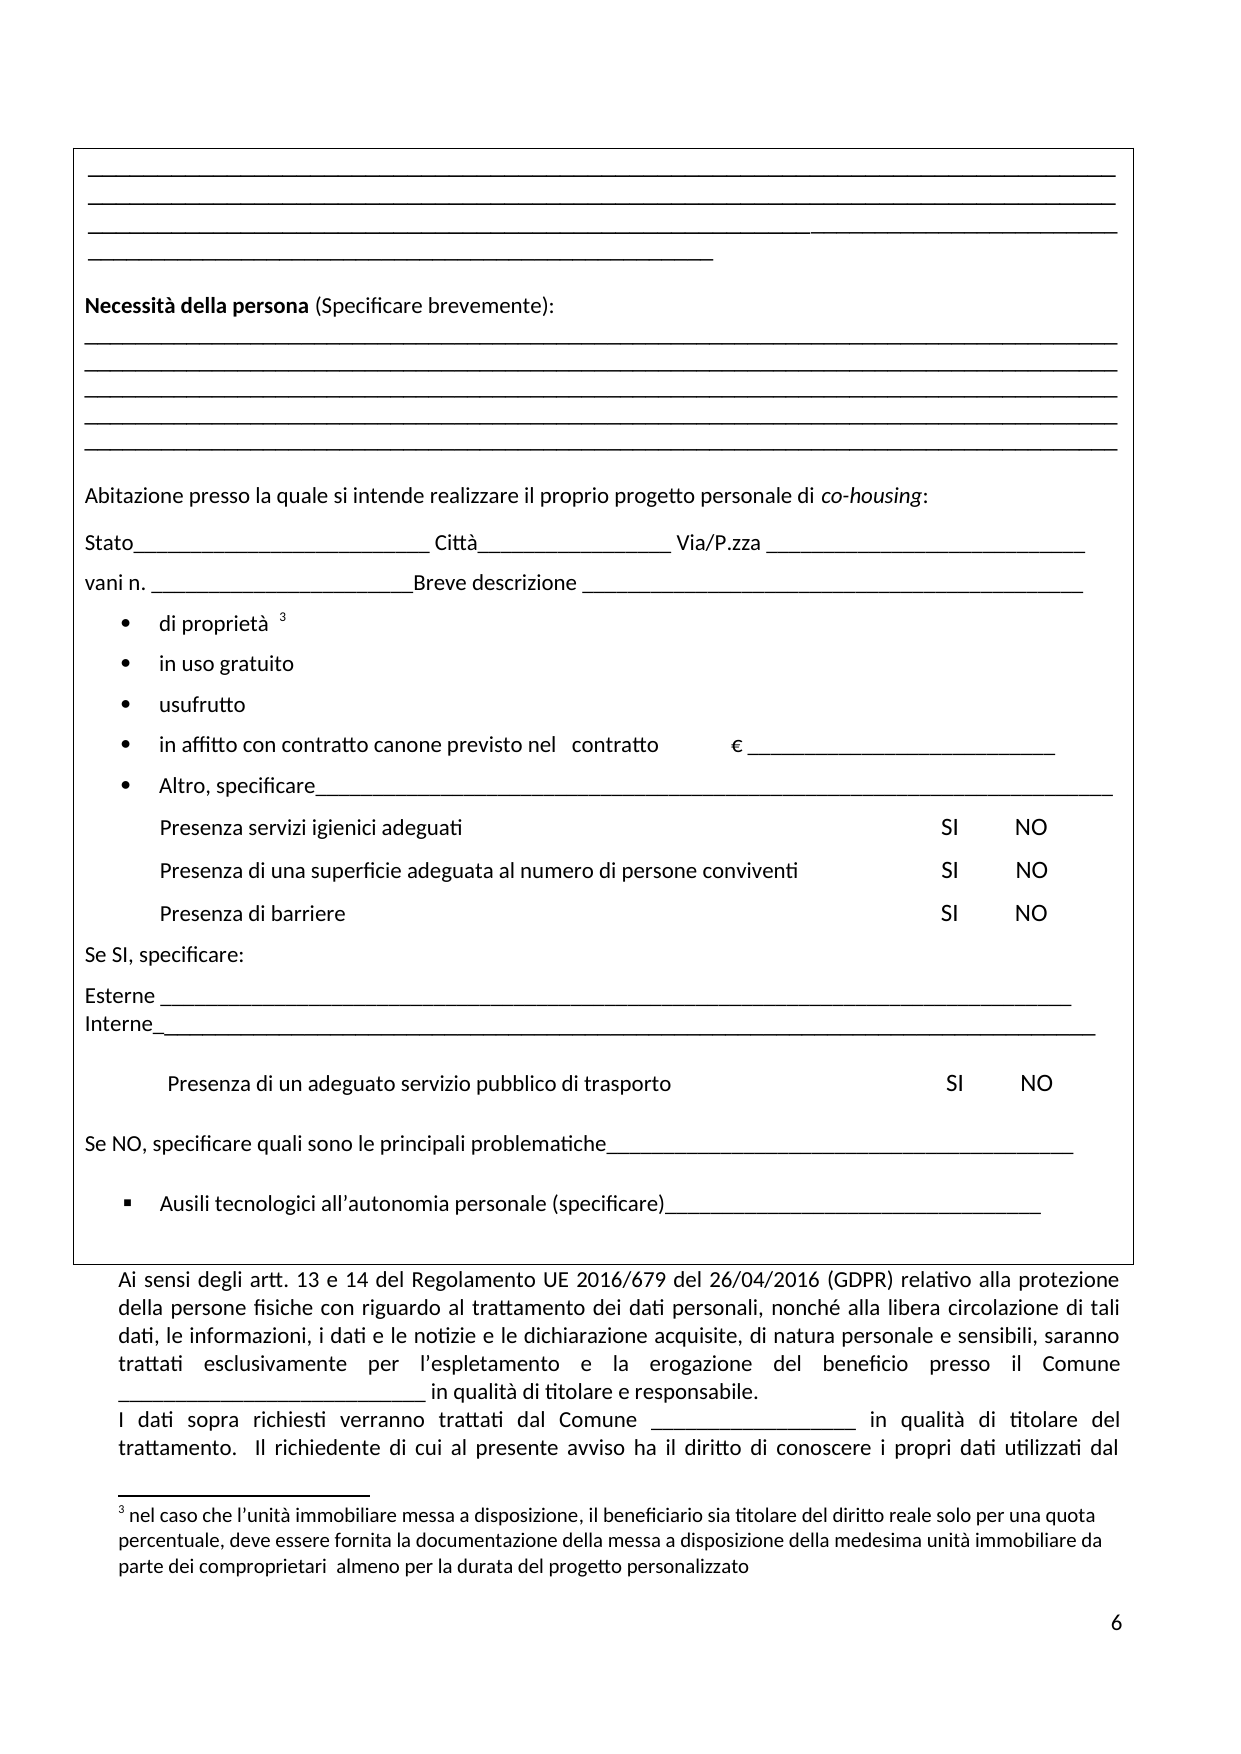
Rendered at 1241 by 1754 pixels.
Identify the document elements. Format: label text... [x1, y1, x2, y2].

text Ai sensi degli artt. 13 e 14 del Regolamento UE 2016/679 del 26/04/2016 (GDPR) relativo alla protezione della persone fisiche con riguardo al trattamento dei dati personali, nonché alla libera circolazione di tali dati, le informazioni, i dati e le notizie e le dichiarazione acquisite, di natura personale e sensibili, saranno trattati esclusivamente per l’espletamento e la erogazione del beneficio presso il Comune ___________________________ in qualità di titolare e responsabile. [118, 1265, 1122, 1405]
table_header di voler realizzare il seguente progetto personale: Obiettivi di vita che si intendono perseguire connessi a salute, relazione affettive e di cura, relazioni sociali, autonomia ed autosufficienza personale, formazione, lavoro, mobilità, espressione personale (a titolo esemplificativo ma non esaustivo) e indicazione in mesi (massimo 12) della durata del progetto: ________________________________________________________________________________________________________________________________________________________________________________________________________________________________________________________________________________________________________________________________________________________________________________________________________________________________________________________________________________________________________________________________________________________________________________________________________________________________________________________________________________________________________________________ Condizione attuale (Specificare brevemente): _____________________________________________________________________________________________________________________________________________________________________________________________________________________________________________________________________________________________________________________________________________________________________________________________________________________________________ Necessità della persona (Specificare brevemente): _____________________________________________________________________________________________________________________________________________________________________________________________________________________________________________________________________________________________________________________________________________________________________________________________________________________ Abitazione presso la quale si intende realizzare il proprio progetto personale di co-housing: Stato__________________________ Città_________________ Via/P.zza ____________________________ vani n. _______________________Breve descrizione ____________________________________________ di proprietà in uso gratuito usufrutto in affitto con contratto canone previsto nel contratto € ___________________________ Altro, specificare______________________________________________________________________ Presenza servizi igienici adeguati SI NO Presenza di una superficie adeguata al numero di persone conviventi SI NO Presenza di barriere SI NO Se SI, specificare: Esterne ________________________________________________________________________________ Interne__________________________________________________________________________ Presenza di un adeguato servizio pubblico di trasporto SI NO Se NO, specificare quali sono le principali problematiche_________________________________________ Ausili tecnologici all’autonomia personale (specificare)_________________________________ [74, 149, 1133, 1264]
text I dati sopra richiesti verranno trattati dal Comune __________________ in qualità di titolare del trattamento. Il richiedente di cui al presente avviso ha il diritto di conoscere i propri dati utilizzati dal [118, 1405, 1122, 1461]
